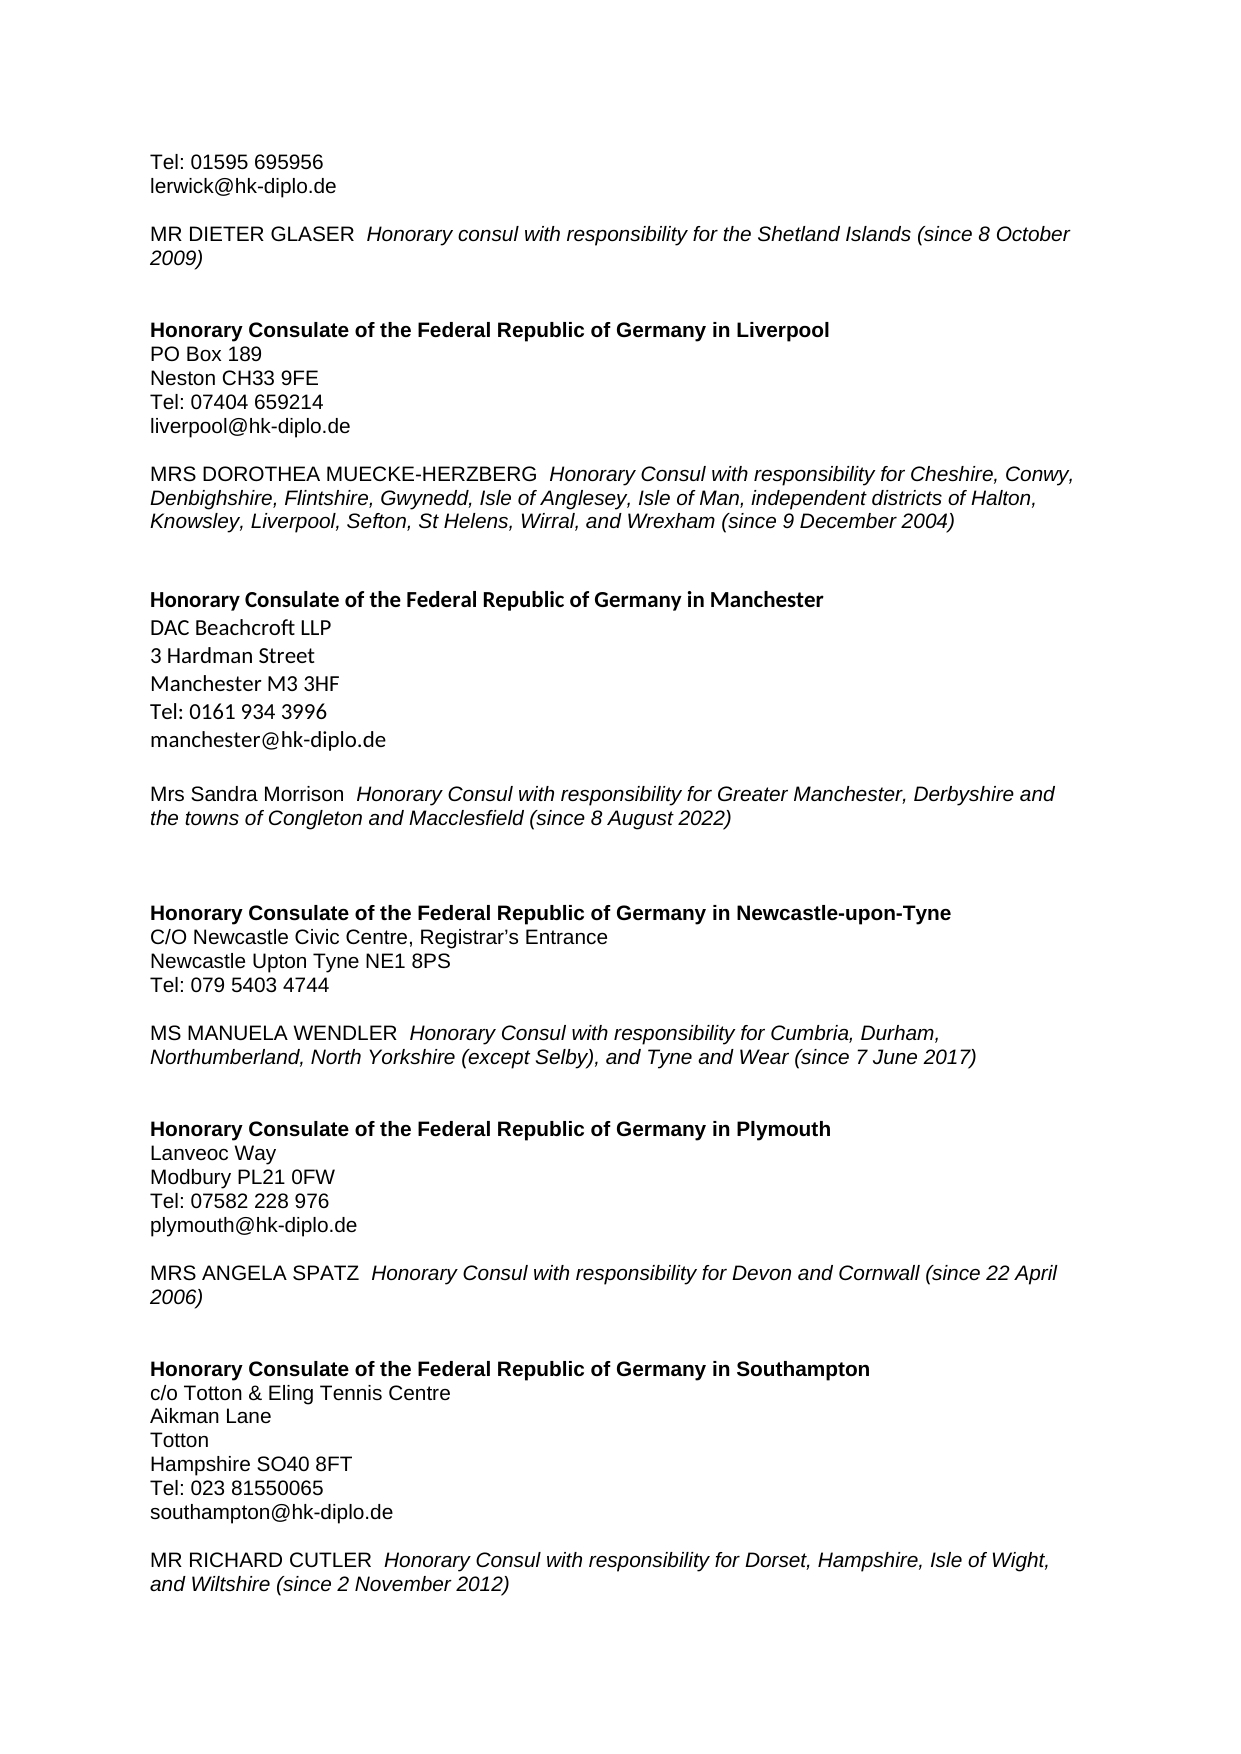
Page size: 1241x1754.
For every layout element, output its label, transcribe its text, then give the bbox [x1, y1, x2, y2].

text Honorary Consulate of the Federal Republic of Germany in Southampton [150, 1356, 1090, 1380]
text lerwick@hk-diplo.de [150, 174, 1090, 198]
text MR DIETER GLASER Honorary consul with responsibility for the Shetland Islands (since 8 October 2009) [150, 222, 1090, 270]
text Newcastle Upton Tyne NE1 8PS [150, 949, 1090, 973]
text PO Box 189 [150, 342, 1090, 366]
text 3 Hardman Street [150, 641, 1090, 669]
text Tel: 079 5403 4744 [150, 973, 1090, 997]
text MRS DOROTHEA MUECKE-HERZBERG Honorary Consul with responsibility for Cheshire, Conwy, Denbighshire, Flintshire, Gwynedd, Isle of Anglesey, Isle of Man, independent districts of Halton, Knowsley, Liverpool, Sefton, St Helens, Wirral, and Wrexham (since 9 December 2004) [150, 461, 1090, 533]
text Manchester M3 3HF [150, 669, 1090, 697]
text DAC Beachcroft LLP [150, 613, 1090, 641]
text Honorary Consulate of the Federal Republic of Germany in Manchester [150, 585, 1090, 613]
text Honorary Consulate of the Federal Republic of Germany in Plymouth [150, 1117, 1090, 1141]
text c/o Totton & Eling Tennis Centre [150, 1380, 1090, 1404]
text Tel: 07404 659214 [150, 389, 1090, 413]
text Honorary Consulate of the Federal Republic of Germany in Newcastle-upon-Tyne [150, 901, 1090, 925]
text Aikman Lane [150, 1404, 1090, 1428]
text Mrs Sandra Morrison Honorary Consul with responsibility for Greater Manchester, Derbyshire and the towns of Congleton and Macclesfield (since 8 August 2022) [150, 781, 1090, 829]
text manchester@hk-diplo.de [150, 725, 1090, 753]
text Hampshire SO40 8FT [150, 1452, 1090, 1476]
text Tel: 0161 934 3996 [150, 697, 1090, 725]
text Totton [150, 1428, 1090, 1452]
text Modbury PL21 0FW [150, 1165, 1090, 1189]
text liverpool@hk-diplo.de [150, 413, 1090, 437]
text Lanveoc Way [150, 1141, 1090, 1165]
text southampton@hk-diplo.de [150, 1500, 1090, 1524]
text Neston CH33 9FE [150, 366, 1090, 389]
text Tel: 07582 228 976 [150, 1189, 1090, 1213]
text Tel: 01595 695956 [150, 150, 1090, 174]
text MR RICHARD CUTLER Honorary Consul with responsibility for Dorset, Hampshire, Isle of Wight, and Wiltshire (since 2 November 2012) [150, 1548, 1090, 1596]
text MRS ANGELA SPATZ Honorary Consul with responsibility for Devon and Cornwall (since 22 April 2006) [150, 1261, 1090, 1308]
text C/O Newcastle Civic Centre, Registrar’s Entrance [150, 925, 1090, 949]
text Honorary Consulate of the Federal Republic of Germany in Liverpool [150, 318, 1090, 342]
text plymouth@hk-diplo.de [150, 1213, 1090, 1237]
text Tel: 023 81550065 [150, 1476, 1090, 1500]
text MS MANUELA WENDLER Honorary Consul with responsibility for Cumbria, Durham, Northumberland, North Yorkshire (except Selby), and Tyne and Wear (since 7 June 2017) [150, 1021, 1090, 1069]
